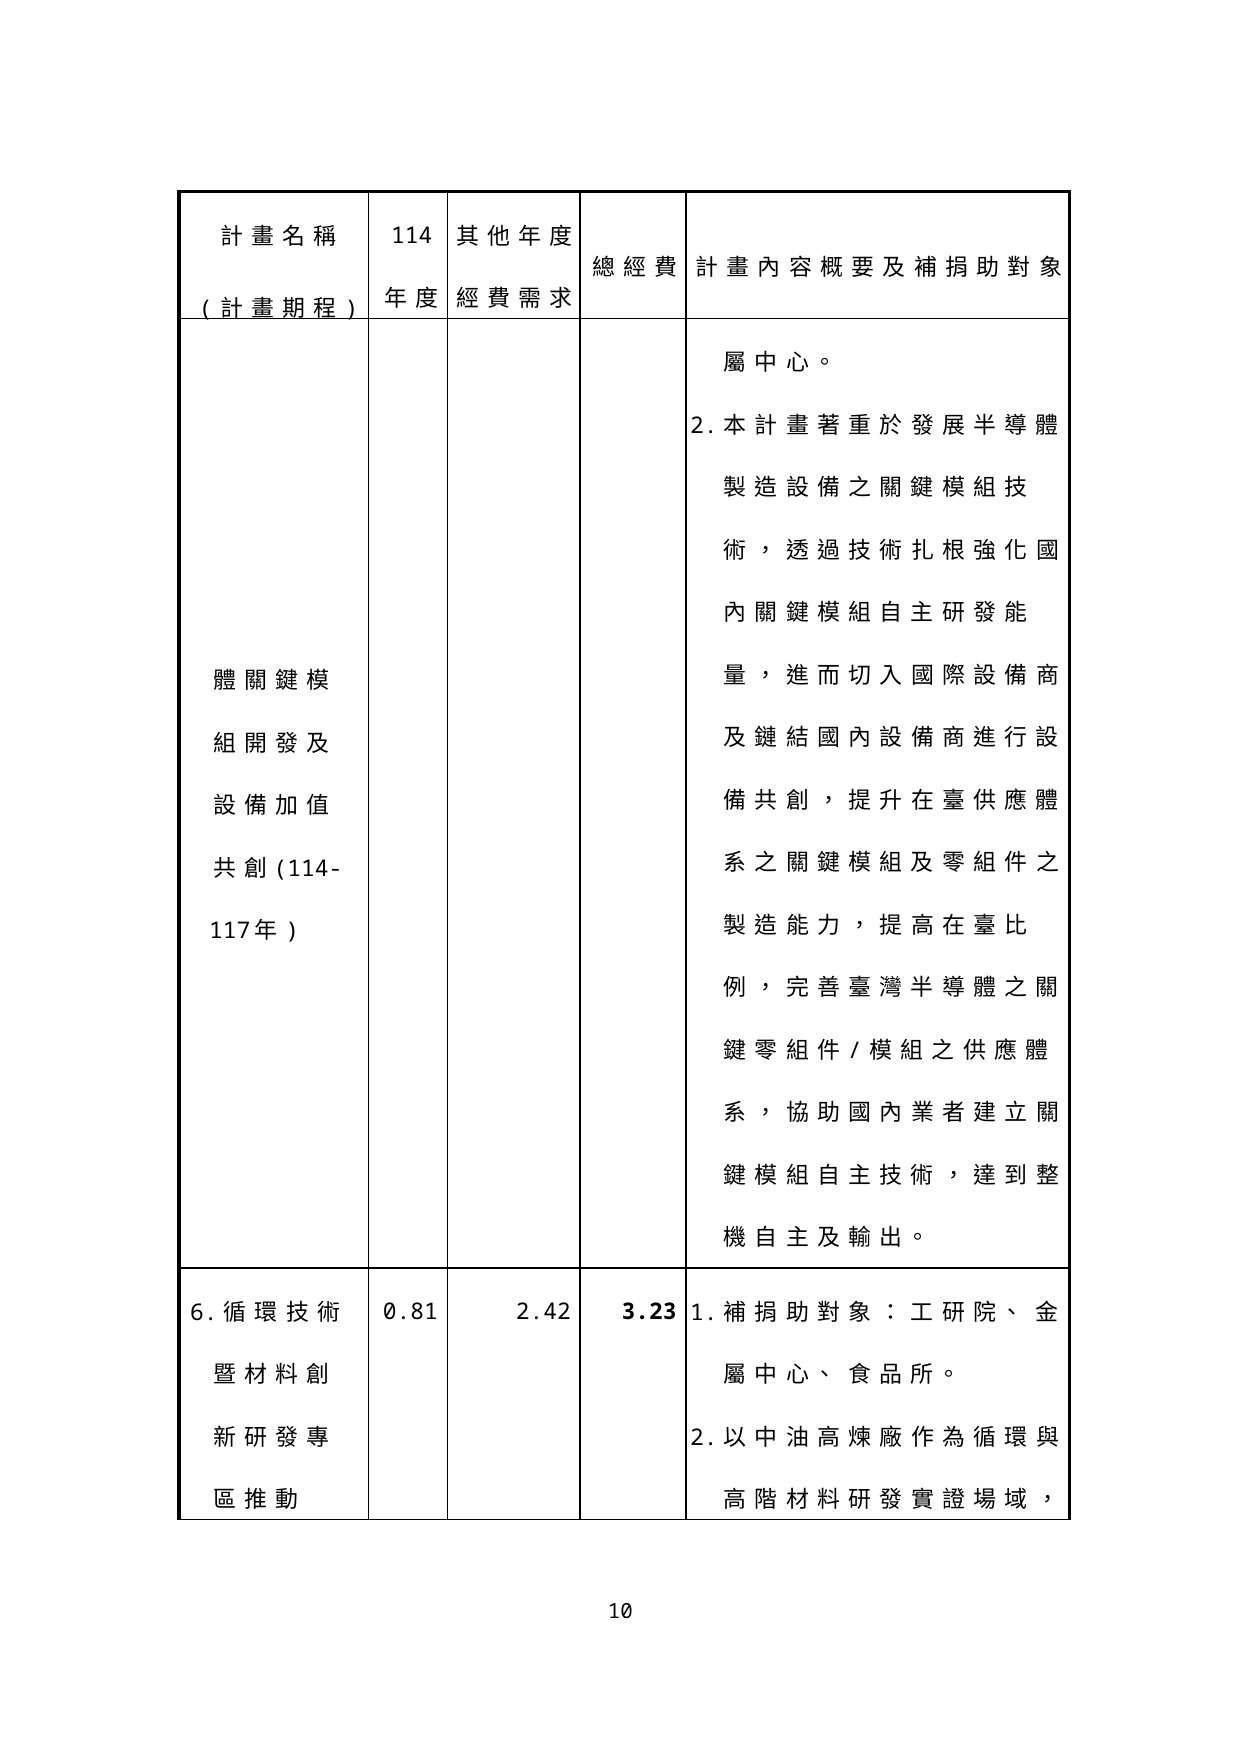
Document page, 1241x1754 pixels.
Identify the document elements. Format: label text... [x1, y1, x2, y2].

table_cell 6.循環技術暨材料創新研發專區推動 [181, 1269, 368, 1519]
table_header 總經費 [581, 193, 685, 318]
table_cell [369, 319, 447, 1267]
table_cell [581, 319, 685, 1267]
table_cell 體關鍵模組開發及設備加值共創(114-117年) [181, 319, 368, 1267]
table_cell 0.81 [369, 1269, 447, 1519]
table_cell 屬中心。 2.本計畫著重於發展半導體製造設備之關鍵模組技術，透過技術扎根強化國內關鍵模組自主研發能量，進而切入國際設備商及鏈結國內設備商進行設備共創，提升在臺供應體系之關鍵模組及零組件之製造能力，提高在臺比例，完善臺灣半導體之關鍵零組件/模組之供應體系，協助國內業者建立關鍵模組自主技術，達到整機自主及輸出。 [687, 319, 1068, 1267]
table_header 計畫內容概要及補捐助對象 [687, 193, 1068, 318]
table_cell 2.42 [448, 1269, 579, 1519]
table_cell [448, 319, 579, 1267]
table_header 114 年度 [369, 193, 447, 318]
table_cell 3.23 [581, 1269, 685, 1519]
table_header 計畫名稱 (計畫期程) [181, 193, 368, 318]
table_cell 1.補捐助對象：工研院、金屬中心、食品所。 2.以中油高煉廠作為循環與高階材料研發實證場域， [687, 1269, 1068, 1519]
table_header 其他年度經費需求 [448, 193, 579, 318]
